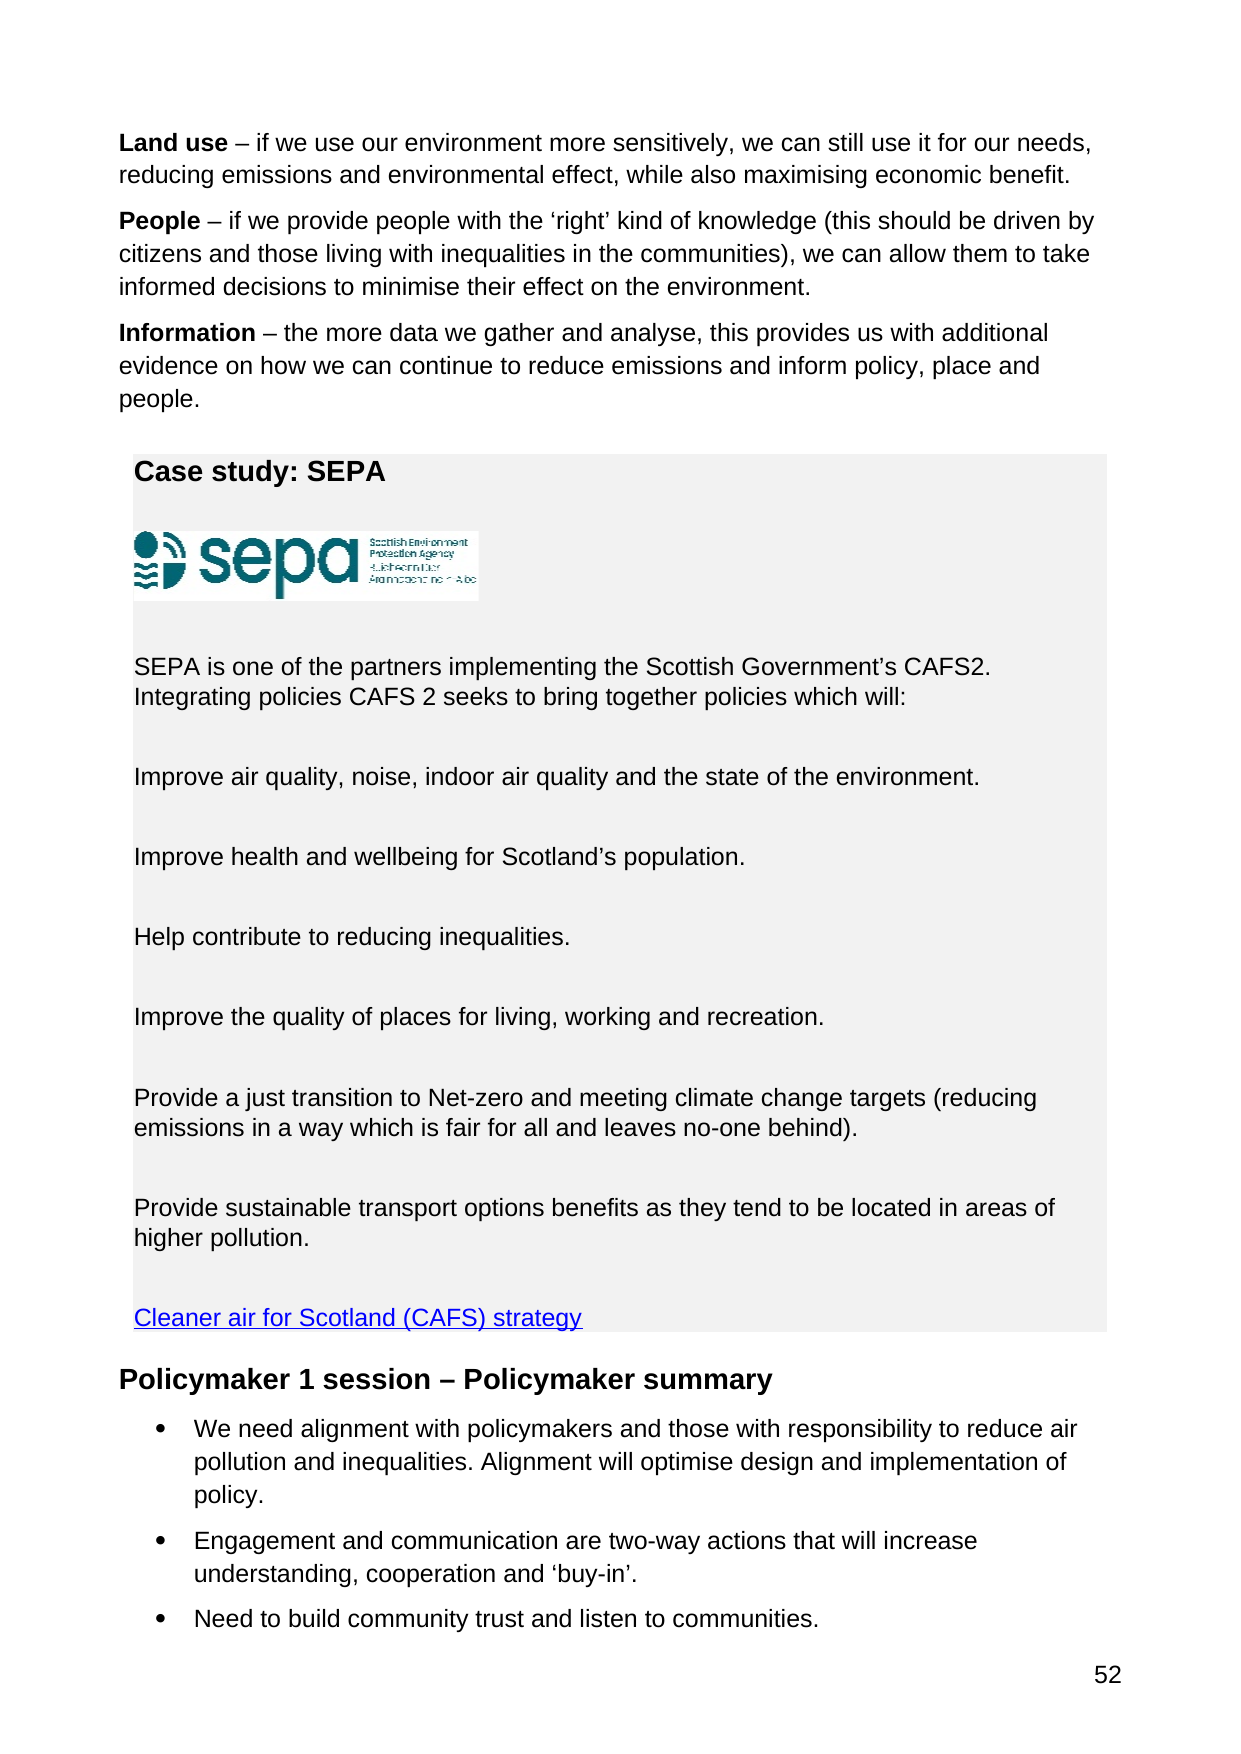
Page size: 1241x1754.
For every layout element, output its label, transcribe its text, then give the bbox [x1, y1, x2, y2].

text SEPA is one of the partners implementing the Scottish Government’s CAFS2. Integrating policies CAFS 2 seeks to bring together policies which will: [133, 652, 1107, 711]
subtitle Policymaker 1 session – Policymaker summary [118, 1362, 1122, 1396]
subtitle Case study: SEPA [133, 454, 1107, 488]
text Cleaner air for Scotland (CAFS) strategy [133, 1303, 1107, 1332]
text Improve health and wellbeing for Scotland’s population. [133, 842, 1107, 871]
text Provide sustainable transport options benefits as they tend to be located in areas of higher pollution. [133, 1193, 1107, 1252]
text Improve the quality of places for living, working and recreation. [133, 1002, 1107, 1031]
list Engagement and communication are two-way actions that will increase understanding, cooperation and ‘buy-in’. [156, 1526, 1122, 1588]
text Improve air quality, noise, indoor air quality and the state of the environment. [133, 762, 1107, 791]
list We need alignment with policymakers and those with responsibility to reduce air pollution and inequalities. Alignment will optimise design and implementation of policy. [156, 1414, 1122, 1509]
text Provide a just transition to Net-zero and meeting climate change targets (reducing emissions in a way which is fair for all and leaves no-one behind). [133, 1082, 1107, 1141]
text Help contribute to reducing inequalities. [133, 922, 1107, 951]
text Land use – if we use our environment more sensitively, we can still use it for our needs, reducing emissions and environmental effect, while also maximising economic benefit. [118, 127, 1122, 189]
text People – if we provide people with the ‘right’ kind of knowledge (this should be driven by citizens and those living with inequalities in the communities), we can allow them to take informed decisions to minimise their effect on the environment. [118, 206, 1122, 301]
text Information – the more data we gather and analyse, this provides us with additional evidence on how we can continue to reduce emissions and inform policy, place and people. [118, 318, 1122, 412]
list Need to build community trust and listen to communities. [156, 1604, 1122, 1633]
